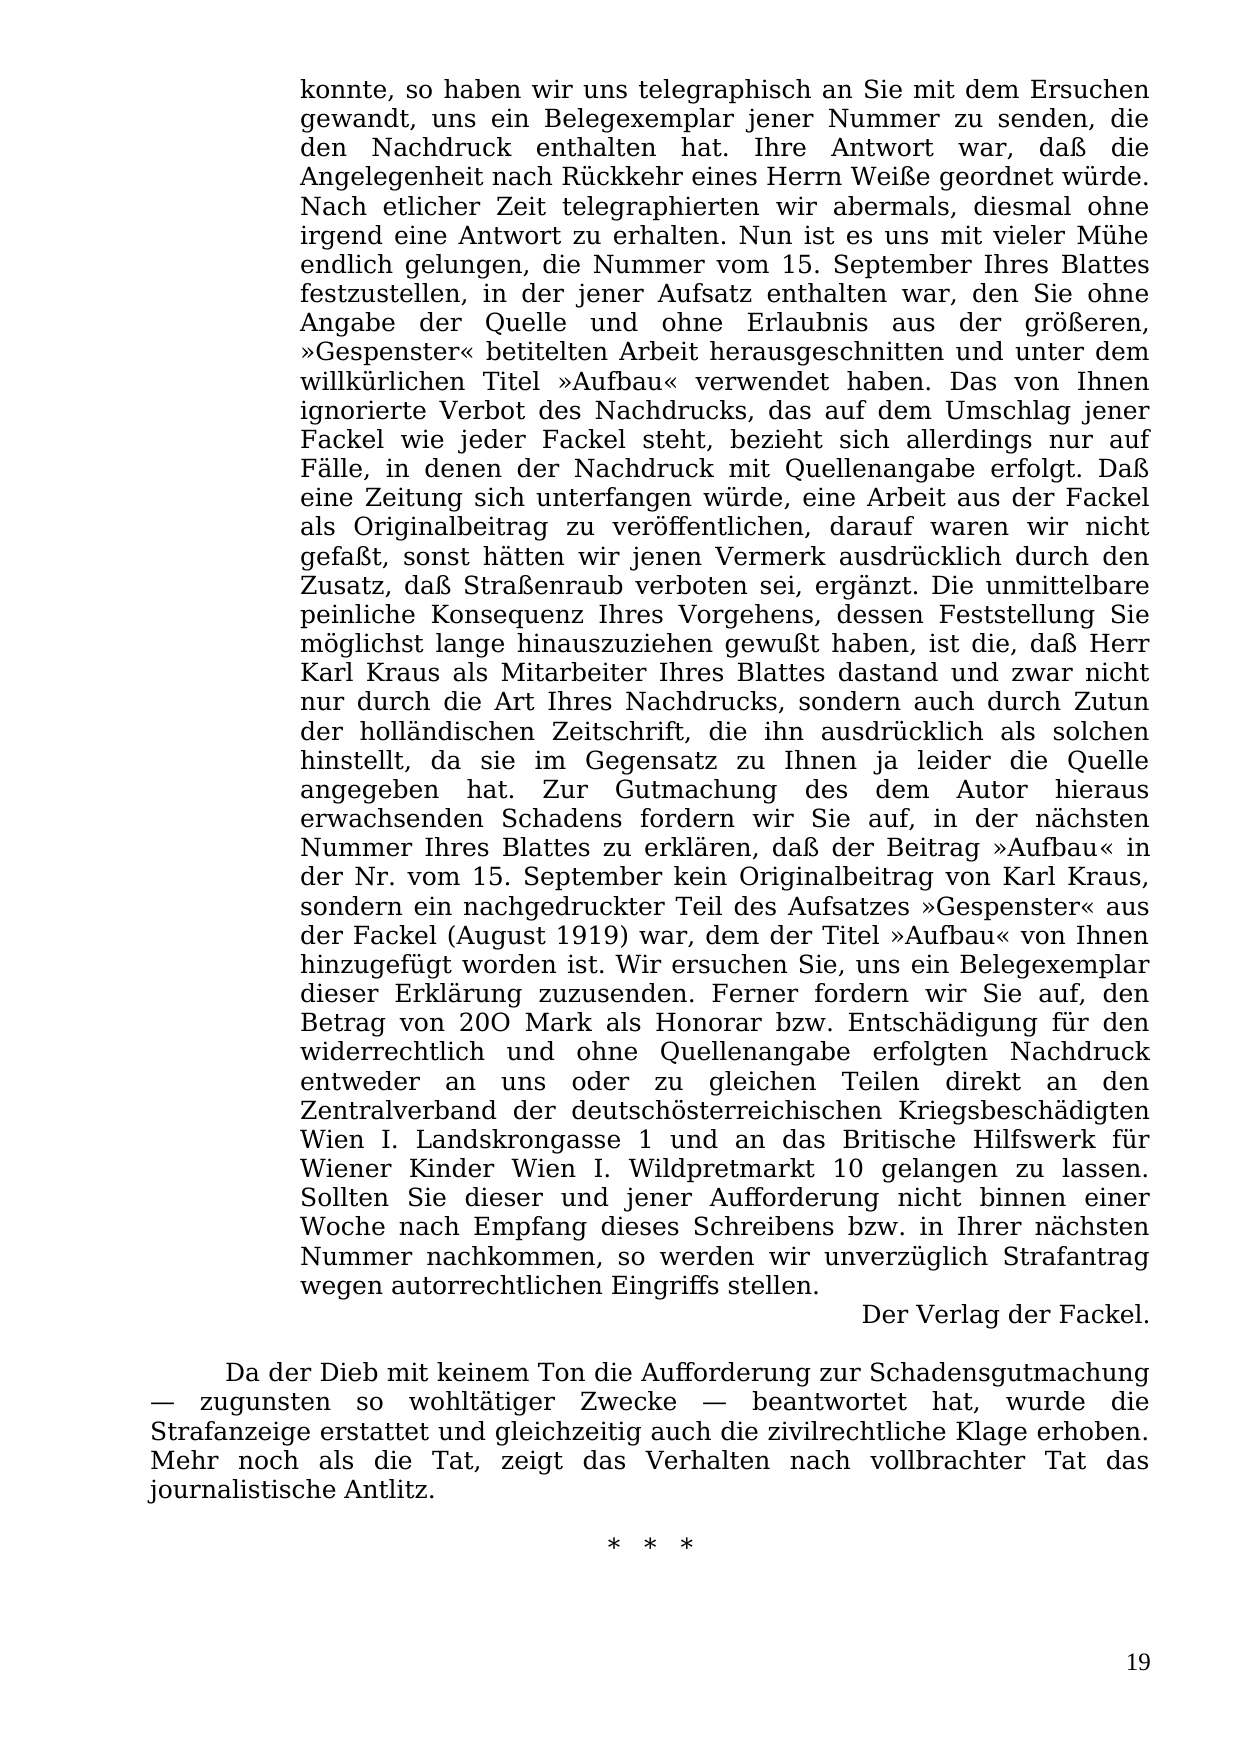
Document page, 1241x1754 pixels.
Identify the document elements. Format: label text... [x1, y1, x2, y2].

text Der Verlag der Fackel. [300, 1300, 1151, 1329]
text * * * [150, 1533, 1151, 1562]
text Da der Dieb mit keinem Ton die Aufforderung zur Schadensgutmachung — zugunsten so wohltätiger Zwecke — beantwortet hat, wurde die Strafanzeige erstattet und gleichzeitig auch die zivilrechtliche Klage erhoben. Mehr noch als die Tat, zeigt das Verhalten nach vollbrachter Tat das journalistische Antlitz. [150, 1358, 1151, 1504]
text konnte, so haben wir uns telegraphisch an Sie mit dem Ersuchen gewandt, uns ein Belegexemplar jener Nummer zu senden, die den Nachdruck enthalten hat. Ihre Antwort war, daß die Angelegenheit nach Rückkehr eines Herrn Weiße geordnet würde. Nach etlicher Zeit telegraphierten wir abermals, diesmal ohne irgend eine Antwort zu erhalten. Nun ist es uns mit vieler Mühe endlich gelungen, die Nummer vom 15. September Ihres Blattes festzustellen, in der jener Aufsatz enthalten war, den Sie ohne Angabe der Quelle und ohne Erlaubnis aus der größeren, »Gespenster« betitelten Arbeit herausgeschnitten und unter dem willkürlichen Titel »Aufbau« verwendet haben. Das von Ihnen ignorierte Verbot des Nachdrucks, das auf dem Umschlag jener Fackel wie jeder Fackel steht, bezieht sich allerdings nur auf Fälle, in denen der Nachdruck mit Quellenangabe erfolgt. Daß eine Zeitung sich unterfangen würde, eine Arbeit aus der Fackel als Originalbeitrag zu veröffentlichen, darauf waren wir nicht gefaßt, sonst hätten wir jenen Vermerk ausdrücklich durch den Zusatz, daß Straßenraub verboten sei, ergänzt. Die unmittelbare peinliche Konsequenz Ihres Vorgehens, dessen Feststellung Sie möglichst lange hinauszuziehen gewußt haben, ist die, daß Herr Karl Kraus als Mitarbeiter Ihres Blattes dastand und zwar nicht nur durch die Art Ihres Nachdrucks, sondern auch durch Zutun der holländischen Zeitschrift, die ihn ausdrücklich als solchen hinstellt, da sie im Gegensatz zu Ihnen ja leider die Quelle angegeben hat. Zur Gutmachung des dem Autor hieraus erwachsenden Schadens fordern wir Sie auf, in der nächsten Nummer Ihres Blattes zu erklären, daß der Beitrag »Aufbau« in der Nr. vom 15. September kein Originalbeitrag von Karl Kraus, sondern ein nachgedruckter Teil des Aufsatzes »Gespenster« aus der Fackel (August 1919) war, dem der Titel »Aufbau« von Ihnen hinzugefügt worden ist. Wir ersuchen Sie, uns ein Belegexemplar dieser Erklärung zuzusenden. Ferner fordern wir Sie auf, den Betrag von 20O Mark als Honorar bzw. Entschädigung für den widerrechtlich und ohne Quellenangabe erfolgten Nachdruck entweder an uns oder zu gleichen Teilen direkt an den Zentralverband der deutschösterreichischen Kriegsbeschädigten Wien I. Landskrongasse 1 und an das Britische Hilfswerk für Wiener Kinder Wien I. Wildpretmarkt 10 gelangen zu lassen. Sollten Sie dieser und jener Aufforderung nicht binnen einer Woche nach Empfang dieses Schreibens bzw. in Ihrer nächsten Nummer nachkommen, so werden wir unverzüglich Strafantrag wegen autorrechtlichen Eingriffs stellen. [300, 75, 1151, 1300]
